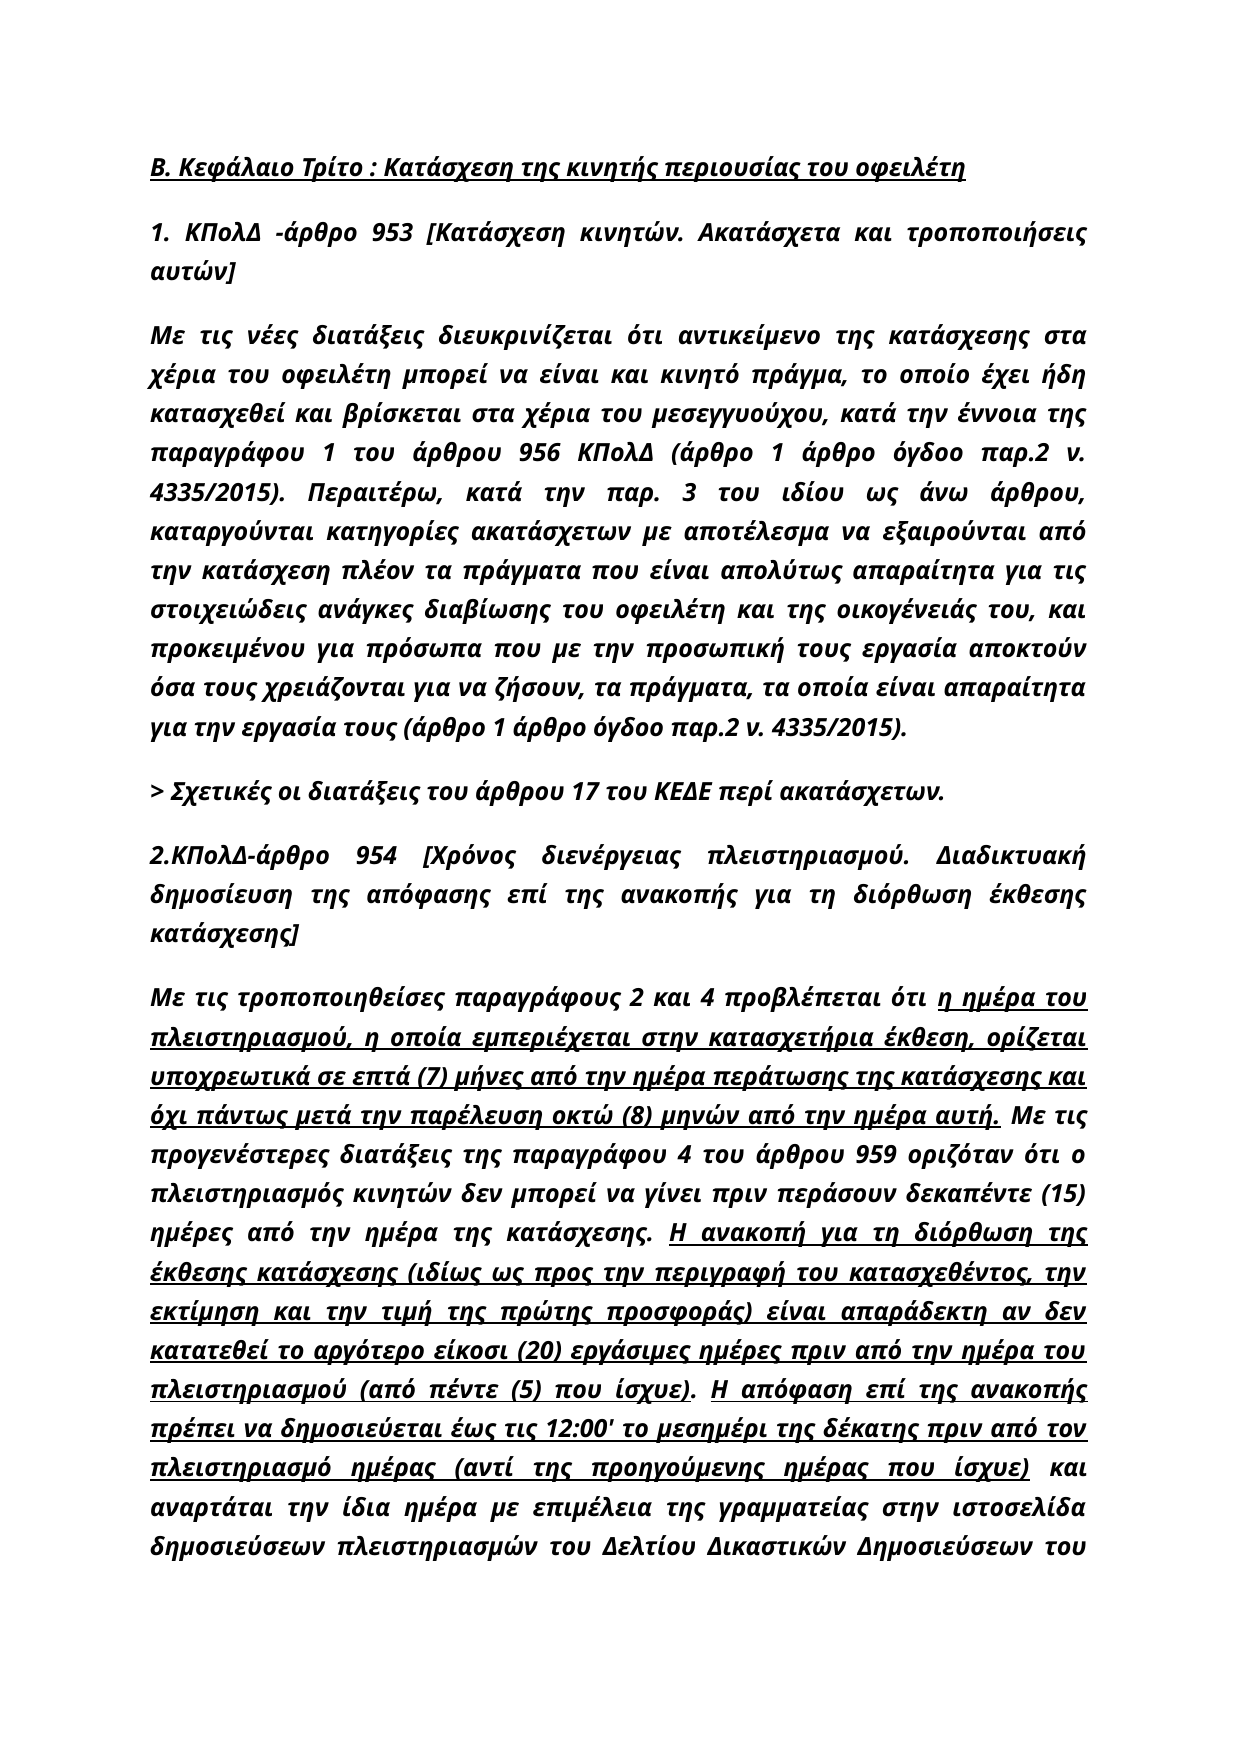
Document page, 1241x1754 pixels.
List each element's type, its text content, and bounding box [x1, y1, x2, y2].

text Με τις τροποποιηθείσες παραγράφους 2 και 4 προβλέπεται ότι η ημέρα του πλειστηριασμού, η οποία εμπεριέχεται στην κατασχετήρια έκθεση, ορίζεται υποχρεωτικά σε επτά (7) μήνες από την ημέρα περάτωσης της κατάσχεσης και όχι πάντως μετά την παρέλευση οκτώ (8) μηνών από την ημέρα αυτή. Με τις προγενέστερες διατάξεις της παραγράφου 4 του άρθρου 959 οριζόταν ότι ο πλειστηριασμός κινητών δεν μπορεί να γίνει πριν περάσουν δεκαπέντε (15) ημέρες από την ημέρα της κατάσχεσης. Η ανακοπή για τη διόρθωση της έκθεσης κατάσχεσης (ιδίως ως προς την περιγραφή του κατασχεθέντος, την εκτίμηση και την τιμή της πρώτης προσφοράς) είναι απαράδεκτη αν δεν κατατεθεί το αργότερο είκοσι (20) εργάσιμες ημέρες πριν από την ημέρα του πλειστηριασμού (από πέντε (5) που ίσχυε). Η απόφαση επί της ανακοπής πρέπει να δημοσιεύεται έως τις 12:00' το μεσημέρι της δέκατης πριν από τον πλειστηριασμό ημέρας (αντί της προηγούμενης ημέρας που ίσχυε) και αναρτάται την ίδια ημέρα με επιμέλεια της γραμματείας στην ιστοσελίδα δημοσιεύσεων πλειστηριασμών του Δελτίου Δικαστικών Δημοσιεύσεων του [150, 980, 1090, 1562]
text 2.ΚΠολΔ-άρθρο 954 [Χρόνος διενέργειας πλειστηριασμού. Διαδικτυακή δημοσίευση της απόφασης επί της ανακοπής για τη διόρθωση έκθεσης κατάσχεσης] [150, 837, 1090, 950]
text > Σχετικές οι διατάξεις του άρθρου 17 του ΚΕΔΕ περί ακατάσχετων. [150, 773, 1090, 807]
text Β. Κεφάλαιο Τρίτο : Κατάσχεση της κινητής περιουσίας του οφειλέτη [150, 150, 1090, 184]
text Με τις νέες διατάξεις διευκρινίζεται ότι αντικείμενο της κατάσχεσης στα χέρια του οφειλέτη μπορεί να είναι και κινητό πράγμα, το οποίο έχει ήδη κατασχεθεί και βρίσκεται στα χέρια του μεσεγγυούχου, κατά την έννοια της παραγράφου 1 του άρθρου 956 ΚΠολΔ (άρθρο 1 άρθρο όγδοο παρ.2 ν. 4335/2015). Περαιτέρω, κατά την παρ. 3 του ιδίου ως άνω άρθρου, καταργούνται κατηγορίες ακατάσχετων με αποτέλεσμα να εξαιρούνται από την κατάσχεση πλέον τα πράγματα που είναι απολύτως απαραίτητα για τις στοιχειώδεις ανάγκες διαβίωσης του οφειλέτη και της οικογένειάς του, και προκειμένου για πρόσωπα που με την προσωπική τους εργασία αποκτούν όσα τους χρειάζονται για να ζήσουν, τα πράγματα, τα οποία είναι απαραίτητα για την εργασία τους (άρθρο 1 άρθρο όγδοο παρ.2 ν. 4335/2015). [150, 317, 1090, 743]
text 1. ΚΠολΔ -άρθρο 953 [Κατάσχεση κινητών. Ακατάσχετα και τροποποιήσεις αυτών] [150, 214, 1090, 287]
